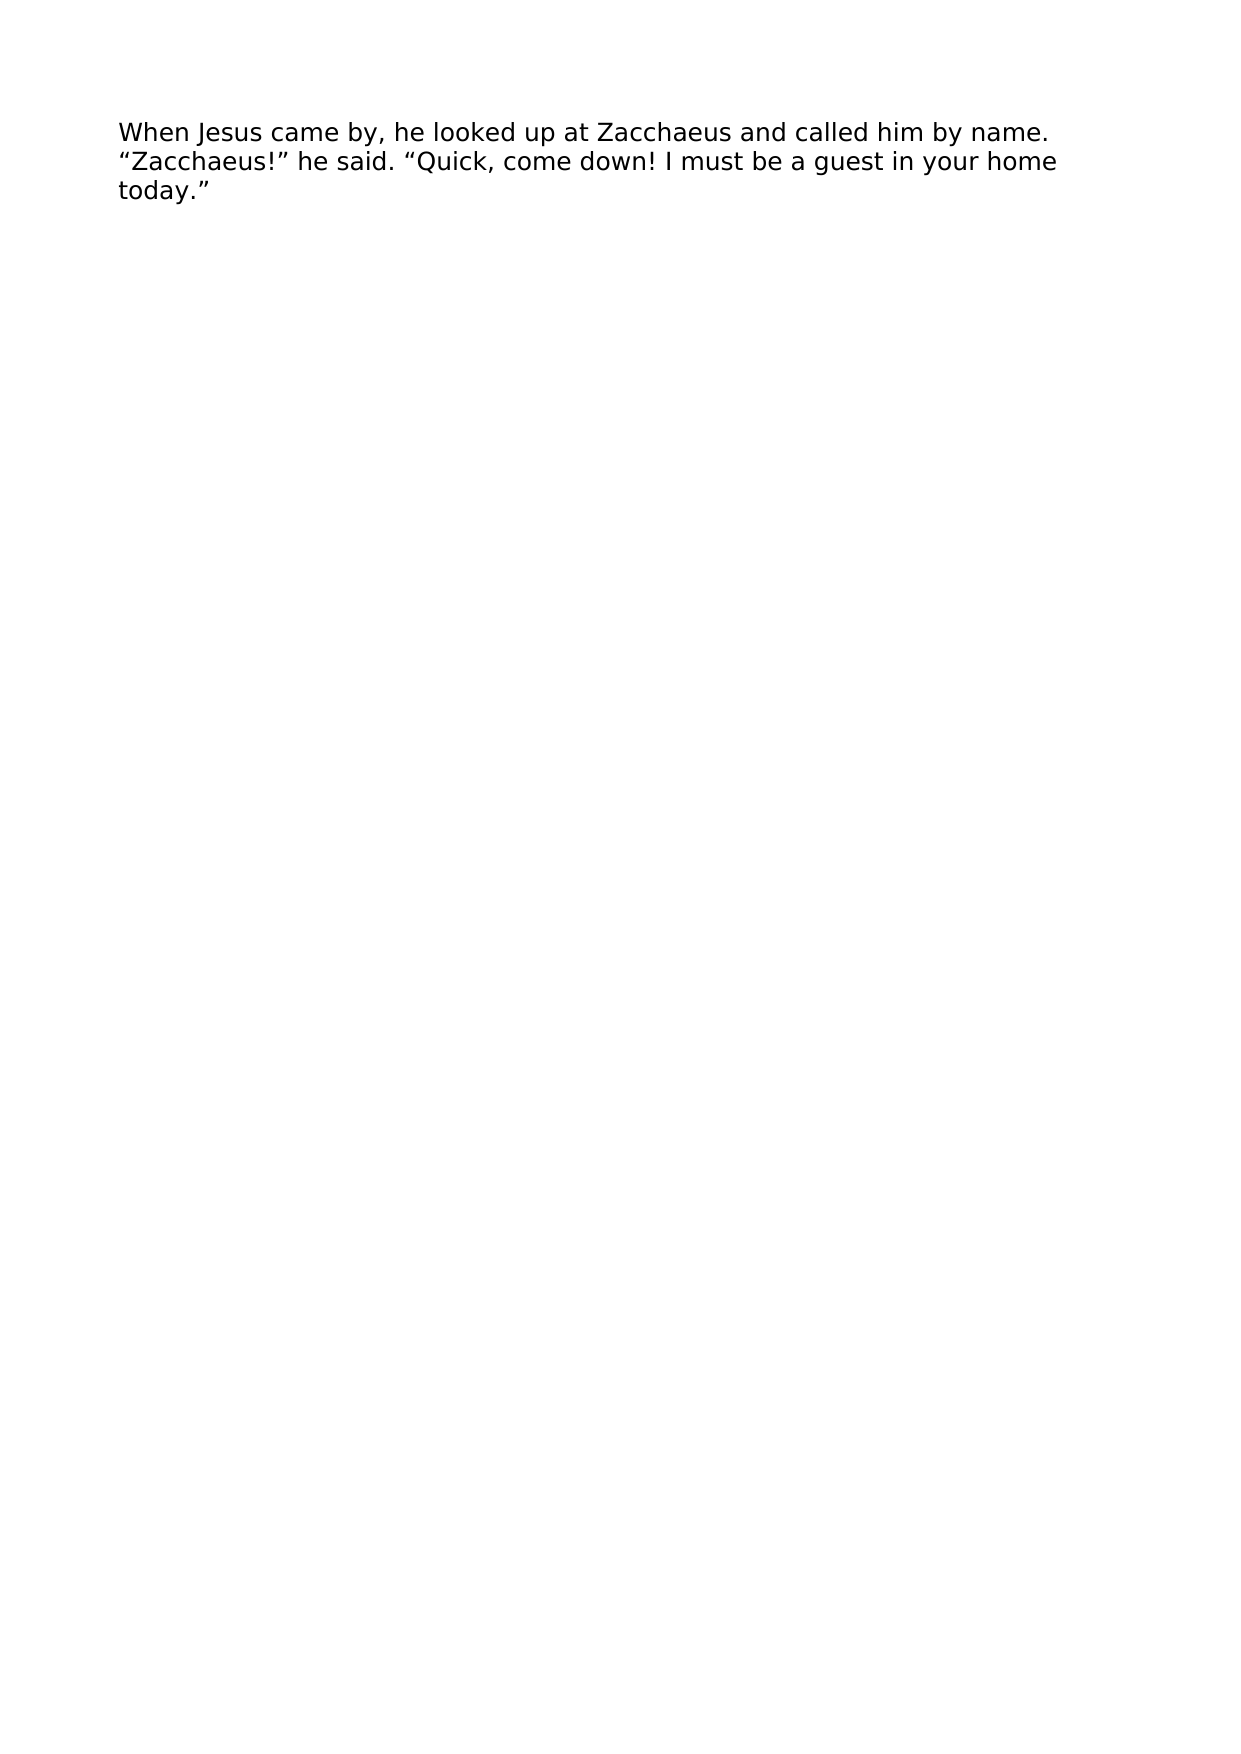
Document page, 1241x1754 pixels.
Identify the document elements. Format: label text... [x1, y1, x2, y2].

text When Jesus came by, he looked up at Zacchaeus and called him by name. “Zacchaeus!” he said. “Quick, come down! I must be a guest in your home today.” [118, 118, 1122, 206]
